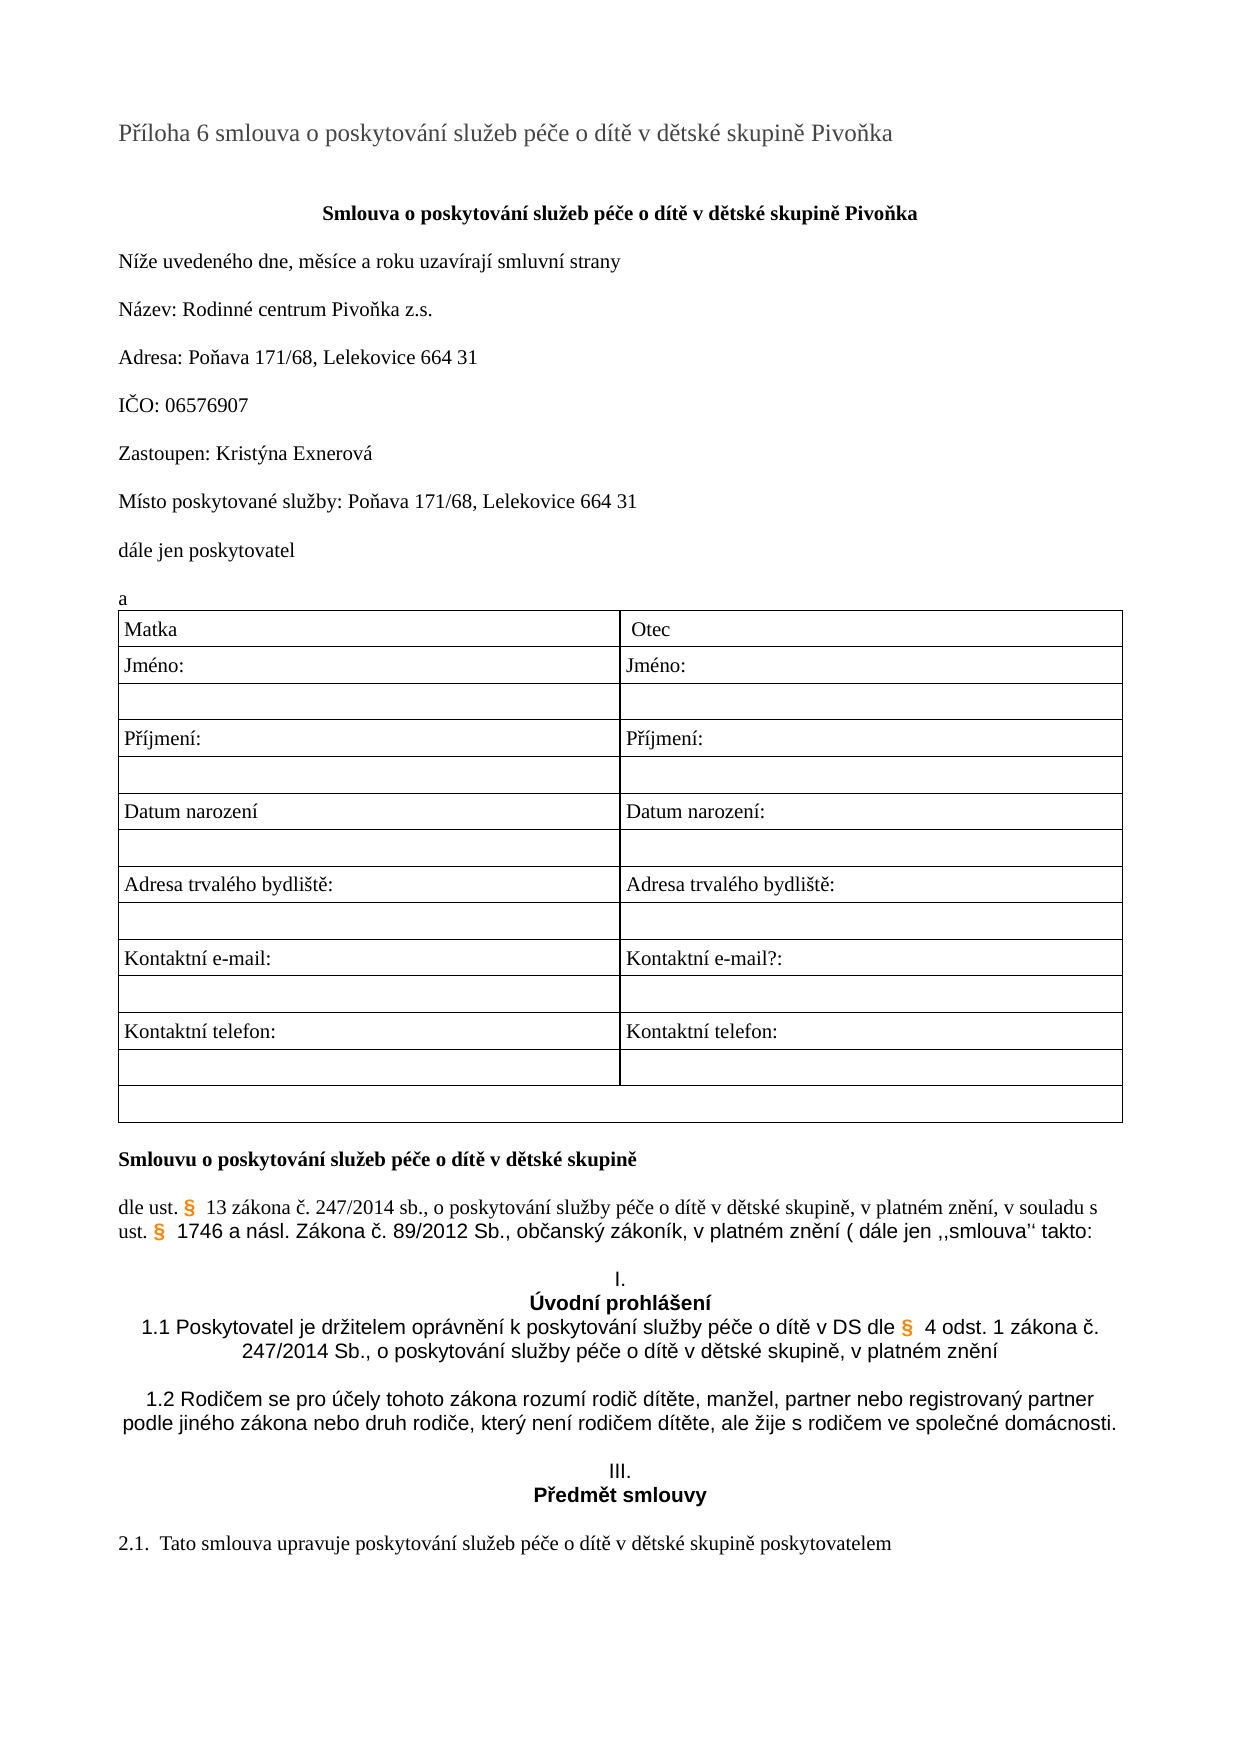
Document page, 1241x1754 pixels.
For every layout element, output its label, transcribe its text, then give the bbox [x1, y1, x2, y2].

text dle ust. § 13 zákona č. 247/2014 sb., o poskytování služby péče o dítě v dětské skupině, v platném znění, v souladu s ust. § 1746 a násl. Zákona č. 89/2012 Sb., občanský zákoník, v platném znění ( dále jen ,,smlouva’‘ takto: [118, 1195, 1122, 1243]
table_cell Kontaktní telefon: [119, 1013, 619, 1048]
table_cell [119, 976, 619, 1012]
table_cell Příjmení: [119, 720, 619, 756]
table_cell [621, 1050, 1122, 1085]
table_cell Příjmení: [621, 720, 1122, 756]
text III. [118, 1459, 1122, 1483]
text IČO: 06576907 [118, 393, 1122, 417]
text Předmět smlouvy [118, 1483, 1122, 1507]
table_cell Kontaktní e-mail: [119, 940, 619, 975]
text Název: Rodinné centrum Pivoňka z.s. [118, 297, 1122, 321]
table_cell [621, 757, 1122, 792]
table_cell Kontaktní e-mail?: [621, 940, 1122, 975]
table_cell [621, 830, 1122, 866]
table_cell Kontaktní telefon: [621, 1013, 1122, 1048]
text Smlouva o poskytování služeb péče o dítě v dětské skupině Pivoňka [118, 201, 1122, 225]
text 1.1 Poskytovatel je držitelem oprávnění k poskytování služby péče o dítě v DS dle § 4 odst. 1 zákona č. 247/2014 Sb., o poskytování služby péče o dítě v dětské skupině, v platném znění [118, 1315, 1122, 1363]
text Úvodní prohlášení [118, 1291, 1122, 1315]
table_cell Adresa trvalého bydliště: [621, 867, 1122, 902]
text I. [118, 1267, 1122, 1291]
table_cell Jméno: [621, 647, 1122, 683]
text 1.2 Rodičem se pro účely tohoto zákona rozumí rodič dítěte, manžel, partner nebo registrovaný partner podle jiného zákona nebo druh rodiče, který není rodičem dítěte, ale žije s rodičem ve společné domácnosti. [118, 1387, 1122, 1435]
text 2.1. Tato smlouva upravuje poskytování služeb péče o dítě v dětské skupině poskytovatelem [118, 1531, 1122, 1555]
table_cell [119, 903, 619, 939]
table_cell [119, 757, 619, 792]
table_cell [621, 684, 1122, 719]
text Místo poskytované služby: Poňava 171/68, Lelekovice 664 31 [118, 489, 1122, 513]
table_cell Jméno: [119, 647, 619, 683]
table_cell [621, 976, 1122, 1012]
table_cell [119, 1086, 1122, 1122]
text Níže uvedeného dne, měsíce a roku uzavírají smluvní strany [118, 249, 1122, 273]
table_cell [119, 684, 619, 719]
table_cell [119, 830, 619, 866]
table_cell Adresa trvalého bydliště: [119, 867, 619, 902]
text Zastoupen: Kristýna Exnerová [118, 441, 1122, 465]
text a [118, 586, 1122, 610]
table_cell Datum narození [119, 794, 619, 829]
table_cell Datum narození: [621, 794, 1122, 829]
text Smlouvu o poskytování služeb péče o dítě v dětské skupině [118, 1147, 1122, 1171]
text dále jen poskytovatel [118, 537, 1122, 562]
table_cell [621, 903, 1122, 939]
text Adresa: Poňava 171/68, Lelekovice 664 31 [118, 345, 1122, 369]
table_header Matka [119, 611, 619, 646]
text Příloha 6 smlouva o poskytování služeb péče o dítě v dětské skupině Pivoňka [118, 118, 1122, 147]
table_header Otec [621, 611, 1122, 646]
table_cell [119, 1050, 619, 1085]
